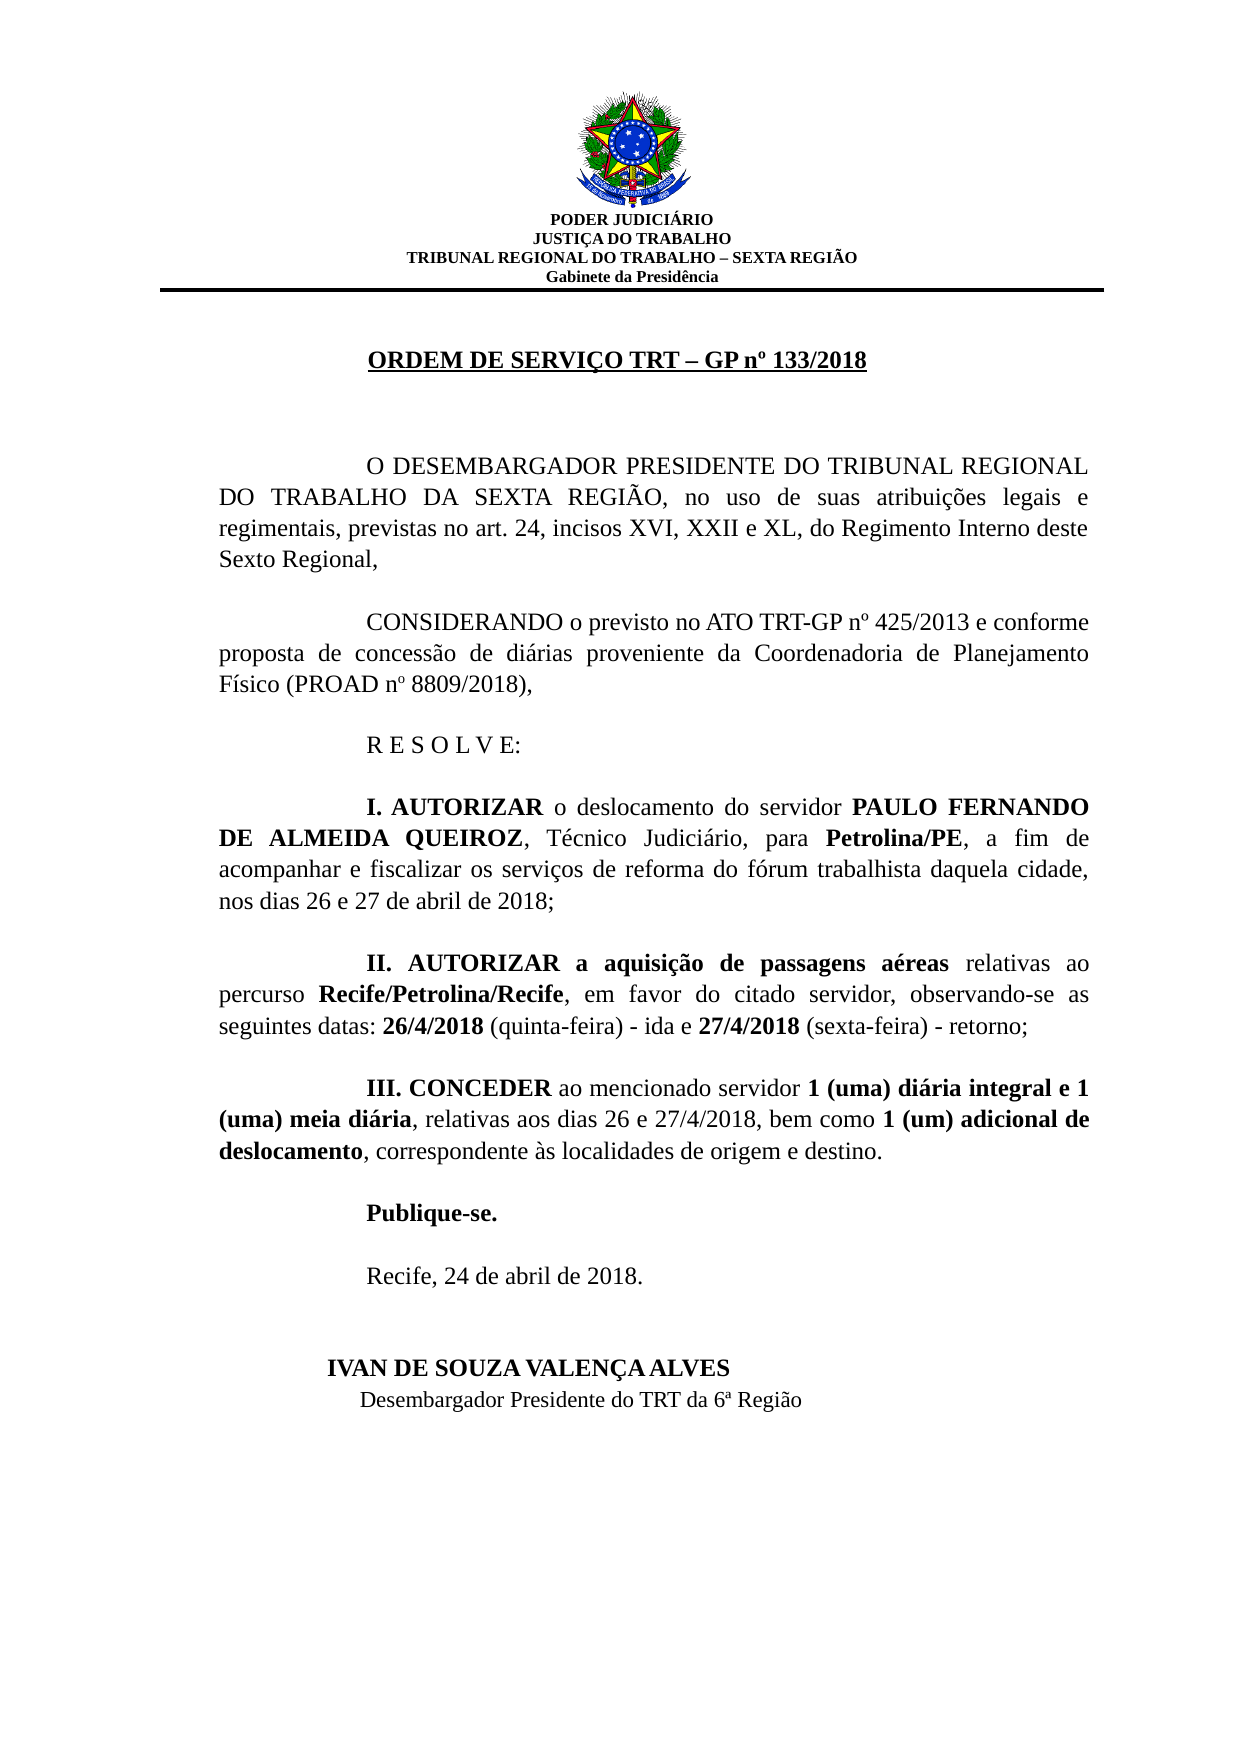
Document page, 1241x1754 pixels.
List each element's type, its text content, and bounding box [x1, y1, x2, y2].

text O DESEMBARGADOR PRESIDENTE DO TRIBUNAL REGIONAL DO TRABALHO DA SEXTA REGIÃO, no uso de suas atribuições legais e regimentais, previstas no art. 24, incisos XVI, XXII e XL, do Regimento Interno deste Sexto Regional, [218, 449, 1090, 574]
text CONSIDERANDO o previsto no ATO TRT-GP nº 425/2013 e conforme proposta de concessão de diárias proveniente da Coordenadoria de Planejamento Físico (PROAD no 8809/2018), [218, 605, 1090, 699]
text Desembargador Presidente do TRT da 6ª Região [159, 1382, 1045, 1414]
picture [570, 88, 694, 210]
text R E S O L V E: [218, 730, 1090, 759]
text Publique-se. [218, 1197, 1045, 1228]
text II. AUTORIZAR a aquisição de passagens aéreas relativas ao percurso Recife/Petrolina/Recife, em favor do citado servidor, observando-se as seguintes datas: 26/4/2018 (quinta-feira) - ida e 27/4/2018 (sexta-feira) - retorno; [218, 947, 1090, 1040]
text Recife, 24 de abril de 2018. [218, 1259, 1045, 1290]
text IVAN DE SOUZA VALENÇA ALVES [218, 1353, 1045, 1382]
subtitle ORDEM DE SERVIÇO TRT – GP nº 133/2018 [189, 345, 1045, 374]
text I. AUTORIZAR o deslocamento do servidor PAULO FERNANDO DE ALMEIDA QUEIROZ, Técnico Judiciário, para Petrolina/PE, a fim de acompanhar e fiscalizar os serviços de reforma do fórum trabalhista daquela cidade, nos dias 26 e 27 de abril de 2018; [218, 790, 1090, 915]
text III. CONCEDER ao mencionado servidor 1 (uma) diária integral e 1 (uma) meia diária, relativas aos dias 26 e 27/4/2018, bem como 1 (um) adicional de deslocamento, correspondente às localidades de origem e destino. [218, 1072, 1090, 1165]
